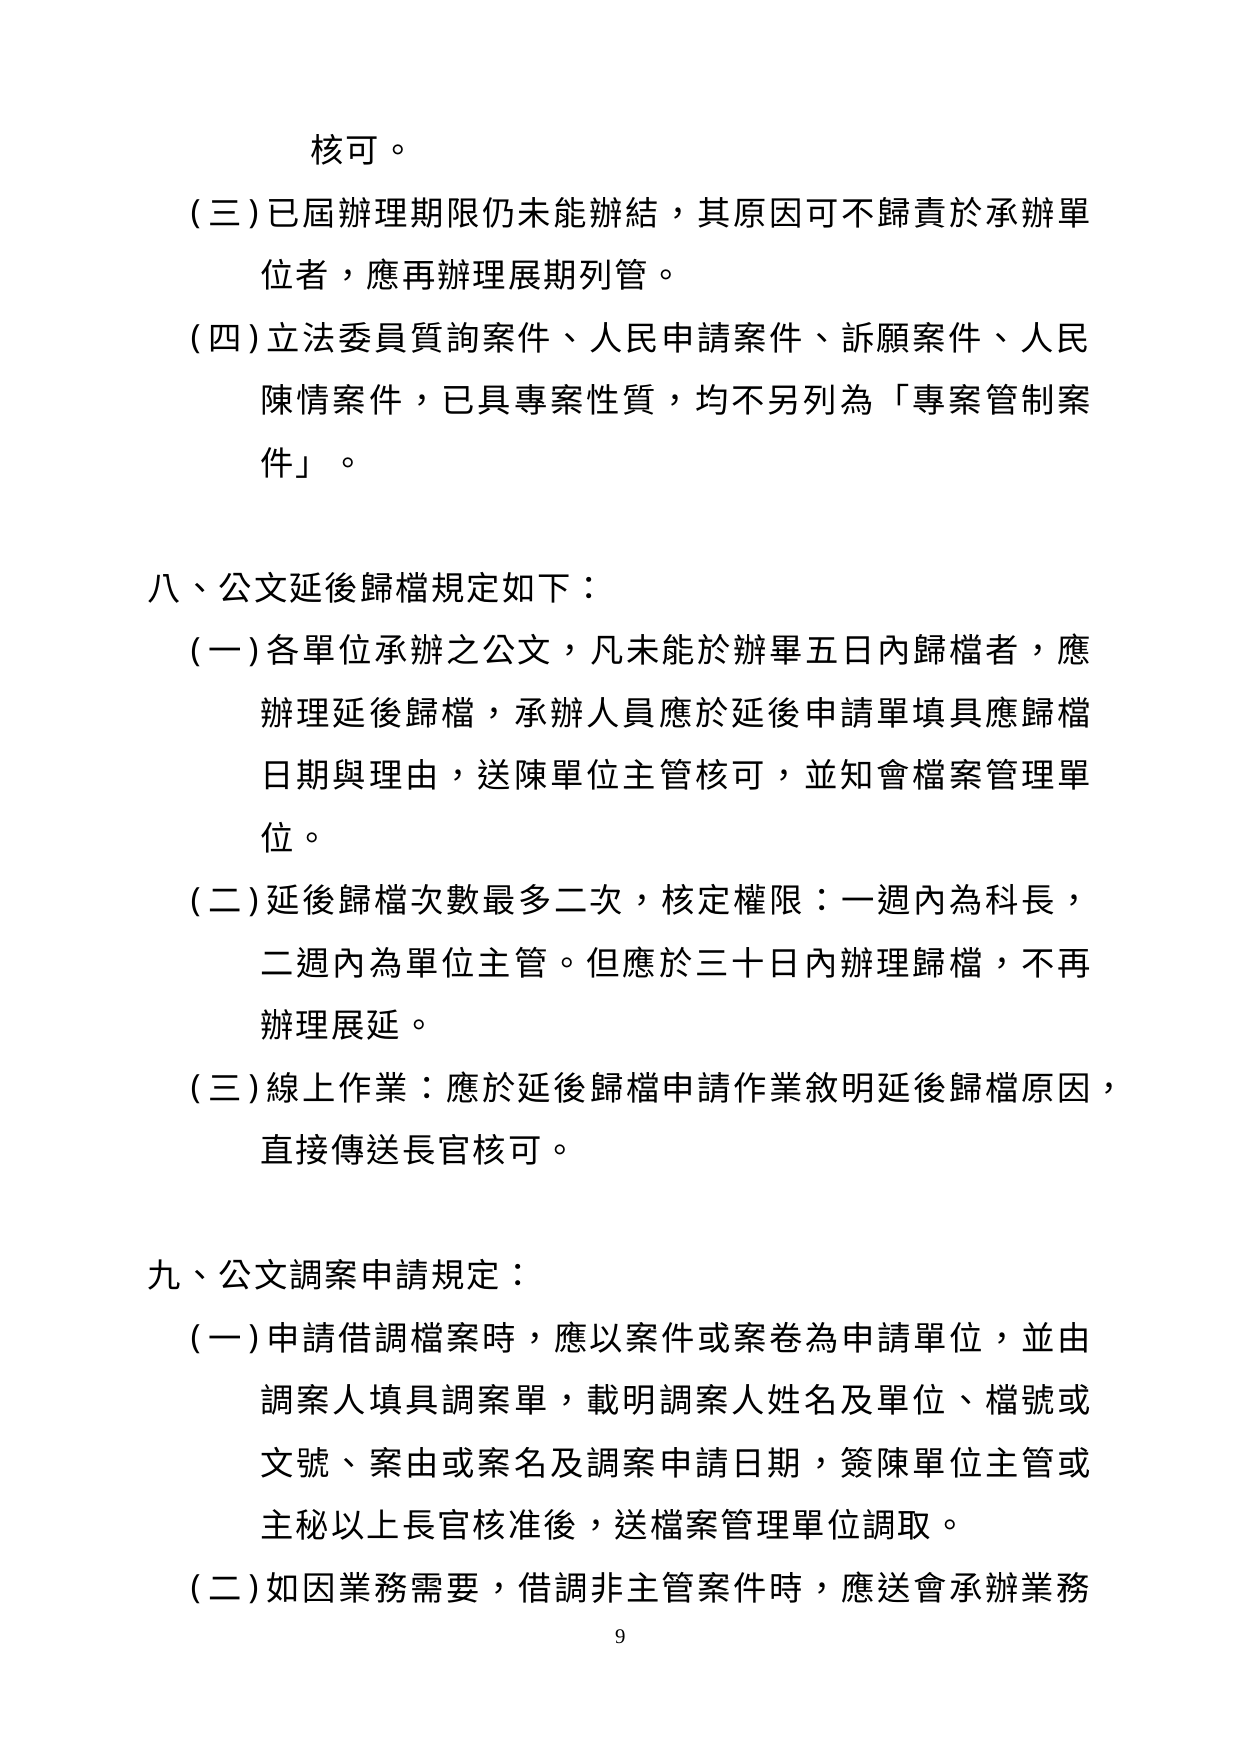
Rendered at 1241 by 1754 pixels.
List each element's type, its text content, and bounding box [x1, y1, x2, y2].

text (三)已屆辦理期限仍未能辦結，其原因可不歸責於承辦單位者，應再辦理展期列管。 [185, 169, 1092, 294]
text (一)各單位承辦之公文，凡未能於辦畢五日內歸檔者，應辦理延後歸檔，承辦人員應於延後申請單填具應歸檔日期與理由，送陳單位主管核可，並知會檔案管理單位。 [185, 606, 1092, 856]
text 核可。 [273, 106, 1092, 169]
text 八、公文延後歸檔規定如下： [148, 544, 1092, 606]
text (二)延後歸檔次數最多二次，核定權限：一週內為科長，二週內為單位主管。但應於三十日內辦理歸檔，不再辦理展延。 [185, 856, 1092, 1044]
text (三)線上作業：應於延後歸檔申請作業敘明延後歸檔原因，直接傳送長官核可。 [185, 1044, 1092, 1169]
text 九、公文調案申請規定： [148, 1231, 1092, 1294]
text (二)如因業務需要，借調非主管案件時，應送會承辦業務 [185, 1544, 1092, 1606]
text (四)立法委員質詢案件、人民申請案件、訴願案件、人民陳情案件，已具專案性質，均不另列為「專案管制案件」。 [185, 294, 1092, 481]
text (一)申請借調檔案時，應以案件或案卷為申請單位，並由調案人填具調案單，載明調案人姓名及單位、檔號或文號、案由或案名及調案申請日期，簽陳單位主管或主秘以上長官核准後，送檔案管理單位調取。 [185, 1294, 1092, 1544]
